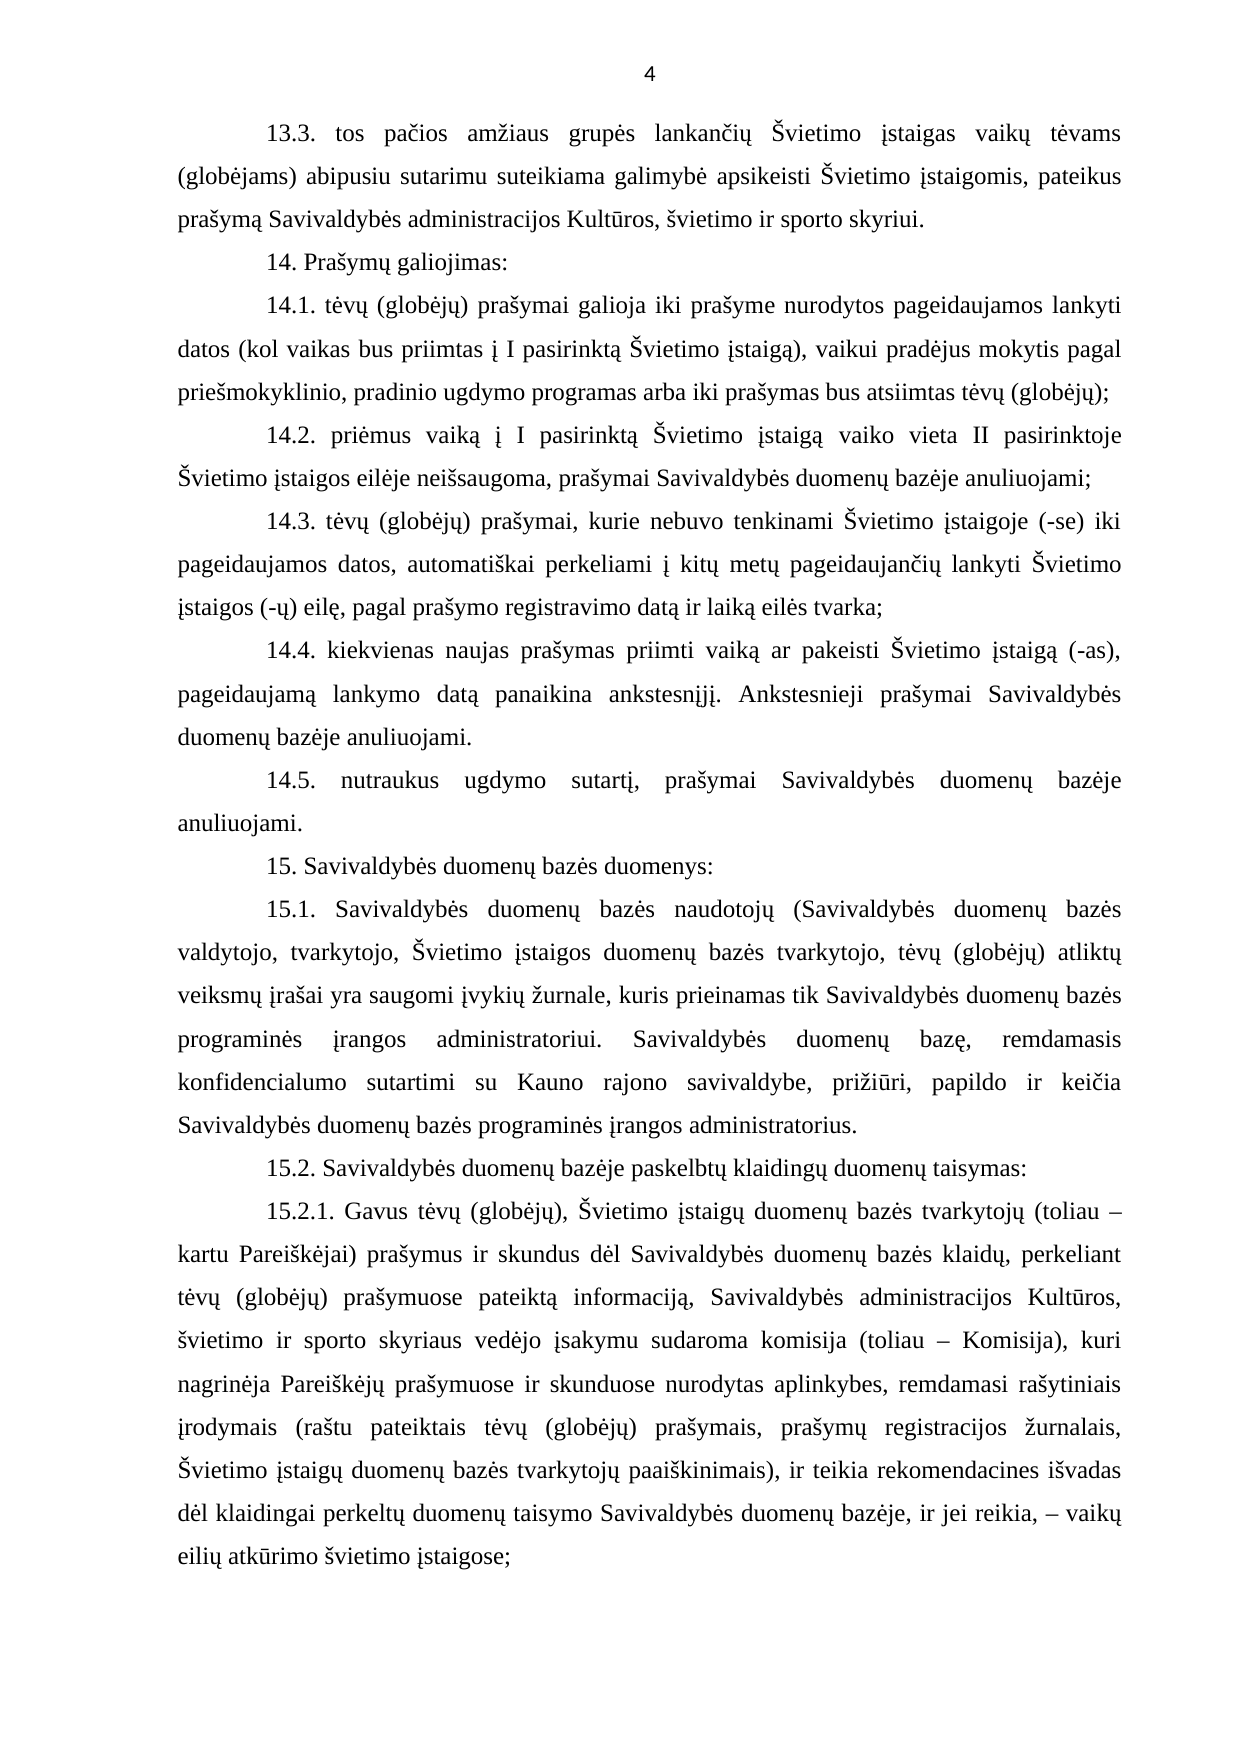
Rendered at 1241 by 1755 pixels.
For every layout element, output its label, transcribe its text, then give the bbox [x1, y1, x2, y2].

text 14.5. nutraukus ugdymo sutartį, prašymai Savivaldybės duomenų bazėje anuliuojami. [177, 765, 1122, 837]
text 15.2. Savivaldybės duomenų bazėje paskelbtų klaidingų duomenų taisymas: [177, 1153, 1122, 1182]
text 14.1. tėvų (globėjų) prašymai galioja iki prašyme nurodytos pageidaujamos lankyti datos (kol vaikas bus priimtas į I pasirinktą Švietimo įstaigą), vaikui pradėjus mokytis pagal priešmokyklinio, pradinio ugdymo programas arba iki prašymas bus atsiimtas tėvų (globėjų); [177, 291, 1122, 406]
text 14.2. priėmus vaiką į I pasirinktą Švietimo įstaigą vaiko vieta II pasirinktoje Švietimo įstaigos eilėje neišsaugoma, prašymai Savivaldybės duomenų bazėje anuliuojami; [177, 420, 1122, 492]
text 14.3. tėvų (globėjų) prašymai, kurie nebuvo tenkinami Švietimo įstaigoje (-se) iki pageidaujamos datos, automatiškai perkeliami į kitų metų pageidaujančių lankyti Švietimo įstaigos (-ų) eilę, pagal prašymo registravimo datą ir laiką eilės tvarka; [177, 506, 1122, 621]
text 15. Savivaldybės duomenų bazės duomenys: [177, 851, 1122, 880]
text 14. Prašymų galiojimas: [177, 247, 1122, 276]
text 13.3. tos pačios amžiaus grupės lankančių Švietimo įstaigas vaikų tėvams (globėjams) abipusiu sutarimu suteikiama galimybė apsikeisti Švietimo įstaigomis, pateikus prašymą Savivaldybės administracijos Kultūros, švietimo ir sporto skyriui. [177, 118, 1122, 233]
text 15.1. Savivaldybės duomenų bazės naudotojų (Savivaldybės duomenų bazės valdytojo, tvarkytojo, Švietimo įstaigos duomenų bazės tvarkytojo, tėvų (globėjų) atliktų veiksmų įrašai yra saugomi įvykių žurnale, kuris prieinamas tik Savivaldybės duomenų bazės programinės įrangos administratoriui. Savivaldybės duomenų bazę, remdamasis konfidencialumo sutartimi su Kauno rajono savivaldybe, prižiūri, papildo ir keičia Savivaldybės duomenų bazės programinės įrangos administratorius. [177, 894, 1122, 1139]
text 15.2.1. Gavus tėvų (globėjų), Švietimo įstaigų duomenų bazės tvarkytojų (toliau – kartu Pareiškėjai) prašymus ir skundus dėl Savivaldybės duomenų bazės klaidų, perkeliant tėvų (globėjų) prašymuose pateiktą informaciją, Savivaldybės administracijos Kultūros, švietimo ir sporto skyriaus vedėjo įsakymu sudaroma komisija (toliau – Komisija), kuri nagrinėja Pareiškėjų prašymuose ir skunduose nurodytas aplinkybes, remdamasi rašytiniais įrodymais (raštu pateiktais tėvų (globėjų) prašymais, prašymų registracijos žurnalais, Švietimo įstaigų duomenų bazės tvarkytojų paaiškinimais), ir teikia rekomendacines išvadas dėl klaidingai perkeltų duomenų taisymo Savivaldybės duomenų bazėje, ir jei reikia, – vaikų eilių atkūrimo švietimo įstaigose; [177, 1196, 1122, 1570]
text 14.4. kiekvienas naujas prašymas priimti vaiką ar pakeisti Švietimo įstaigą (-as), pageidaujamą lankymo datą panaikina ankstesnįjį. Ankstesnieji prašymai Savivaldybės duomenų bazėje anuliuojami. [177, 636, 1122, 751]
